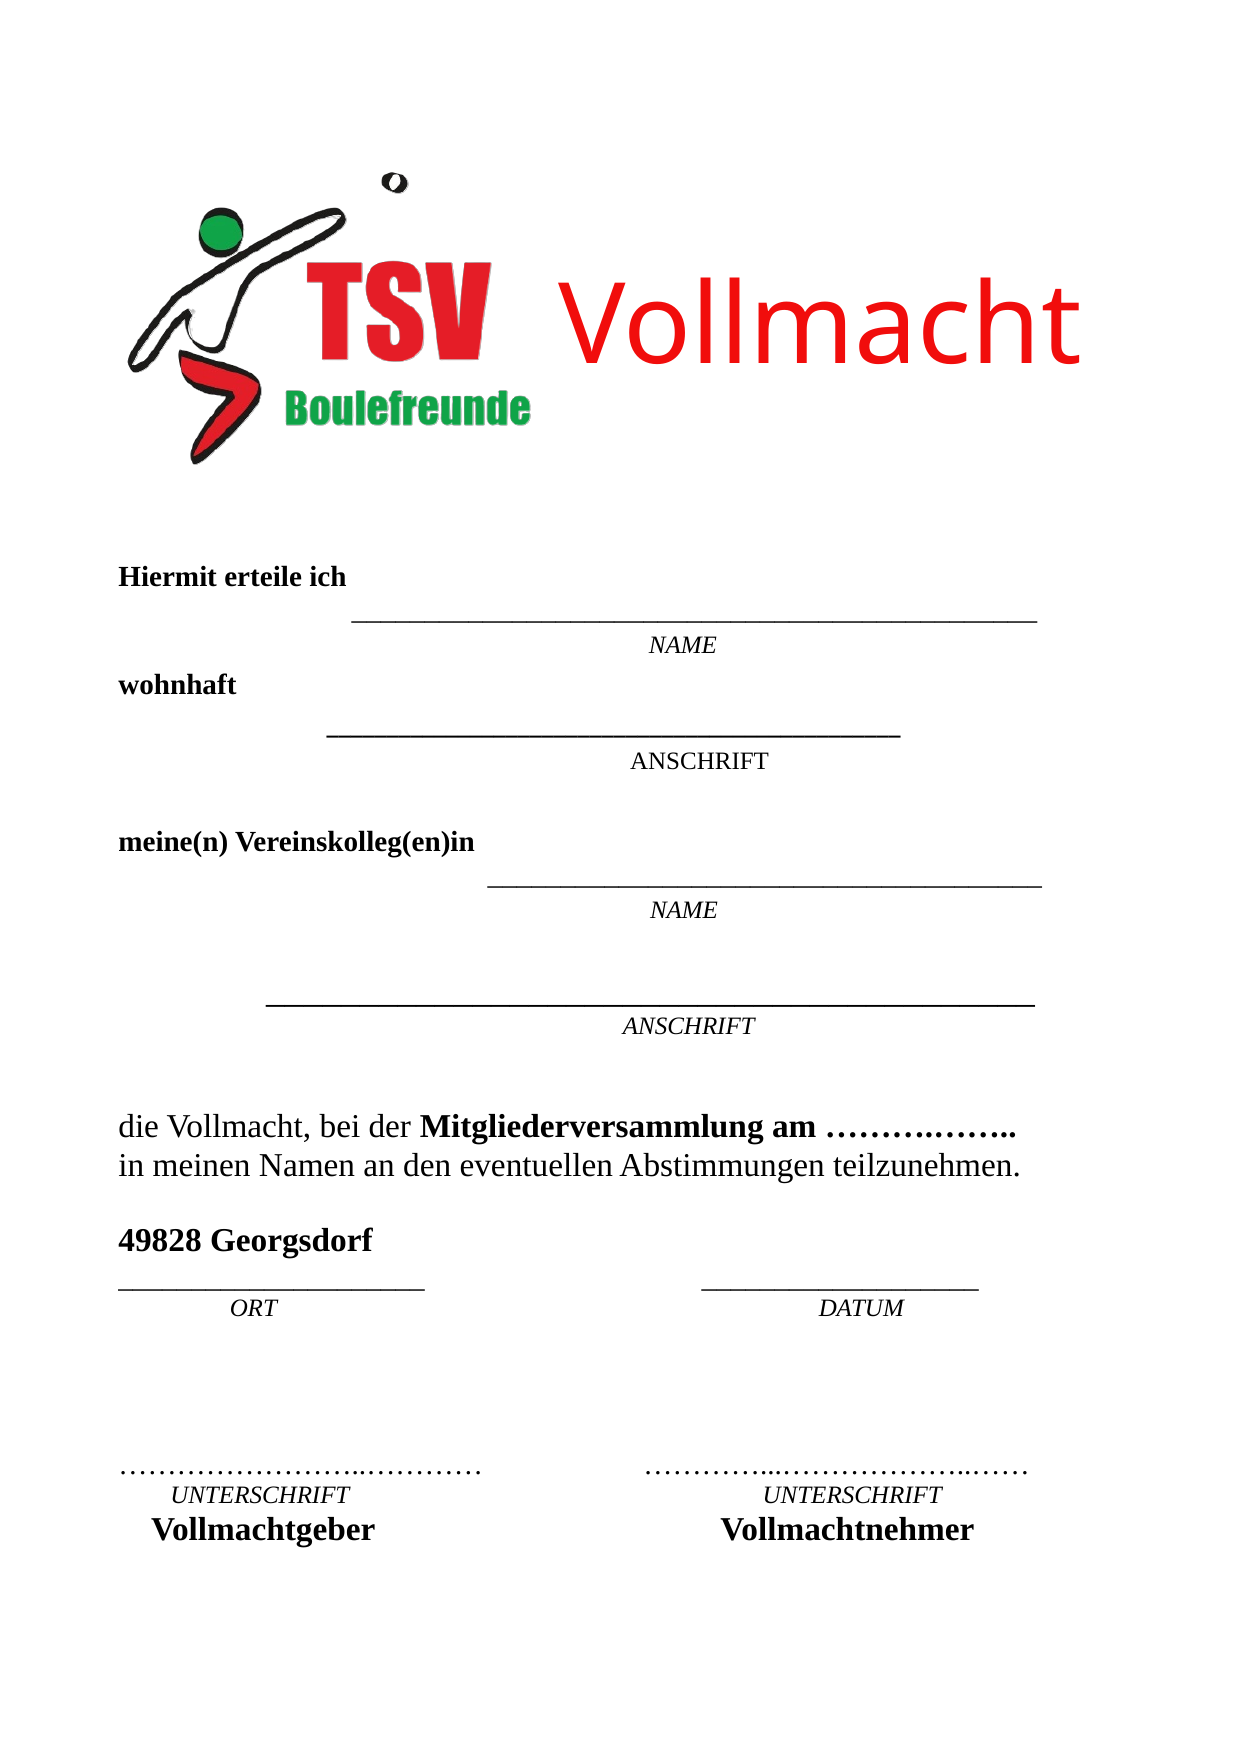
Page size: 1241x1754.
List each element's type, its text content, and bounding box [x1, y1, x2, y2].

text in meinen Namen an den eventuellen Abstimmungen teilzunehmen. [118, 1145, 1122, 1183]
text Vollmacht [559, 243, 1122, 396]
text _____________________ ___________________ [118, 1260, 1122, 1293]
text die Vollmacht, bei der Mitgliederversammlung am ……….…….. [118, 1107, 1122, 1145]
text ANSCHRIFT [118, 742, 1122, 776]
text _______________________________________________ [118, 592, 1122, 626]
text wohnhaft [118, 659, 1122, 703]
text Vollmachtgeber Vollmachtnehmer [118, 1509, 1122, 1548]
text ANSCHRIFT [118, 1011, 1122, 1039]
text 49828 Georgsdorf [118, 1217, 1122, 1260]
text UNTERSCHRIFT UNTERSCHRIFT [118, 1481, 1122, 1509]
text Hiermit erteile ich [118, 559, 1122, 592]
text ……………………..………… …………...………………..…… [118, 1447, 1122, 1481]
text _________________________________________ [118, 968, 1122, 1011]
text meine(n) Vereinskolleg(en)in [118, 824, 1122, 857]
text ________________________________________________ [118, 703, 1122, 742]
picture [115, 152, 559, 483]
text ______________________________________ [118, 857, 1122, 891]
text NAME [118, 626, 1122, 659]
text ORT DATUM [118, 1293, 1122, 1322]
text NAME [118, 891, 1122, 924]
